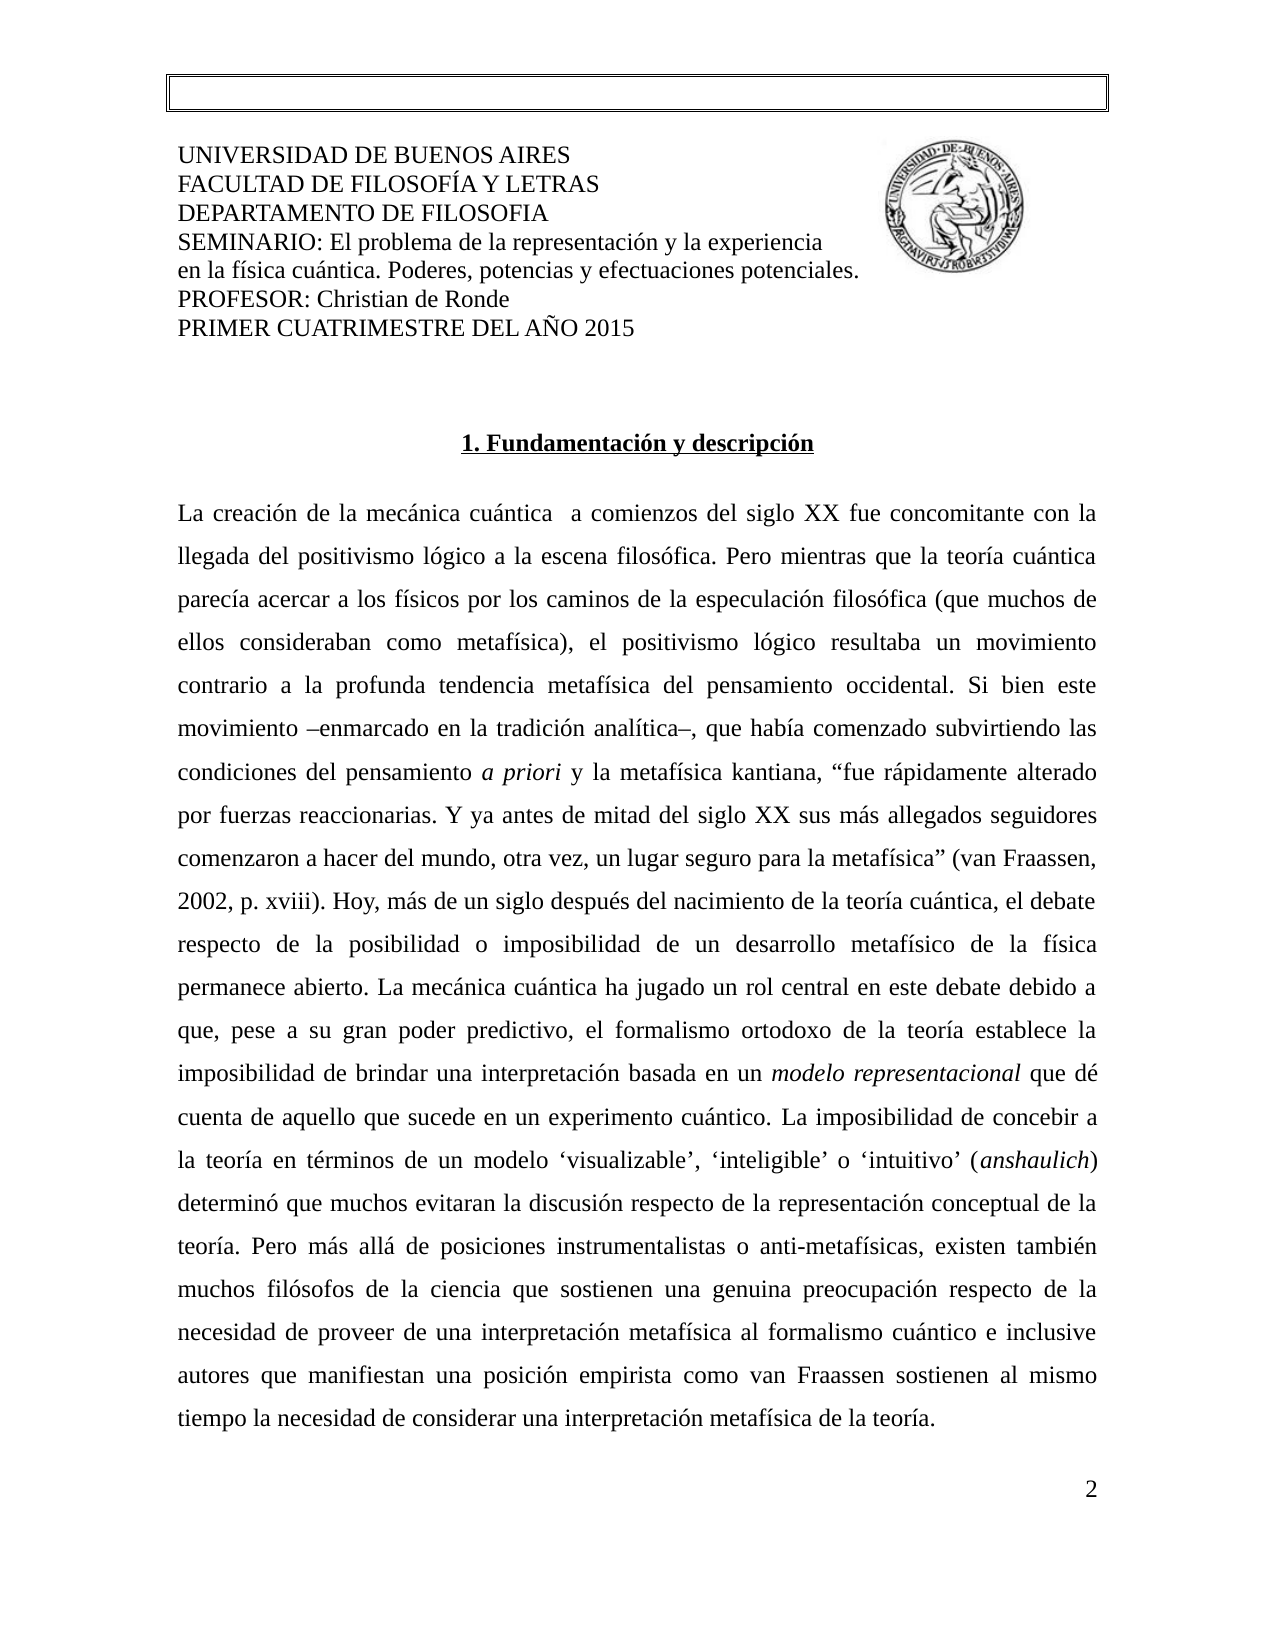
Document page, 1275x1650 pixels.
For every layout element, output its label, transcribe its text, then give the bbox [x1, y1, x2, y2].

text DEPARTAMENTO DE FILOSOFIA [177, 198, 876, 227]
text UNIVERSIDAD DE BUENOS AIRES [177, 140, 876, 169]
text La creación de la mecánica cuántica a comienzos del siglo XX fue concomitante con la llegada del positivismo lógico a la escena filosófica. Pero mientras que la teoría cuántica parecía acercar a los físicos por los caminos de la especulación filosófica (que muchos de ellos consideraban como metafísica), el positivismo lógico resultaba un movimiento contrario a la profunda tendencia metafísica del pensamiento occidental. Si bien este movimiento –enmarcado en la tradición analítica–, que había comenzado subvirtiendo las condiciones del pensamiento a priori y la metafísica kantiana, “fue rápidamente alterado por fuerzas reaccionarias. Y ya antes de mitad del siglo XX sus más allegados seguidores comenzaron a hacer del mundo, otra vez, un lugar seguro para la metafísica” (van Fraassen, 2002, p. xviii). Hoy, más de un siglo después del nacimiento de la teoría cuántica, el debate respecto de la posibilidad o imposibilidad de un desarrollo metafísico de la física permanece abierto. La mecánica cuántica ha jugado un rol central en este debate debido a que, pese a su gran poder predictivo, el formalismo ortodoxo de la teoría establece la imposibilidad de brindar una interpretación basada en un modelo representacional que dé cuenta de aquello que sucede en un experimento cuántico. La imposibilidad de concebir a la teoría en términos de un modelo ‘visualizable’, ‘inteligible’ o ‘intuitivo’ (anshaulich) determinó que muchos evitaran la discusión respecto de la representación conceptual de la teoría. Pero más allá de posiciones instrumentalistas o anti-metafísicas, existen también muchos filósofos de la ciencia que sostienen una genuina preocupación respecto de la necesidad de proveer de una interpretación metafísica al formalismo cuántico e inclusive autores que manifiestan una posición empirista como van Fraassen sostienen al mismo tiempo la necesidad de considerar una interpretación metafísica de la teoría. [177, 498, 1098, 1432]
text FACULTAD DE FILOSOFÍA Y LETRAS [177, 169, 876, 198]
text PRIMER CUATRIMESTRE DEL AÑO 2015 [177, 313, 1098, 342]
text 1. Fundamentación y descripción [177, 428, 1098, 457]
text [1037, 169, 1098, 198]
text [1037, 227, 1098, 255]
text [1037, 140, 1098, 169]
text en la física cuántica. Poderes, potencias y efectuaciones potenciales. [177, 255, 1098, 284]
text [1037, 198, 1098, 227]
text PROFESOR: Christian de Ronde [177, 284, 1098, 313]
text SEMINARIO: El problema de la representación y la experiencia [177, 227, 876, 255]
